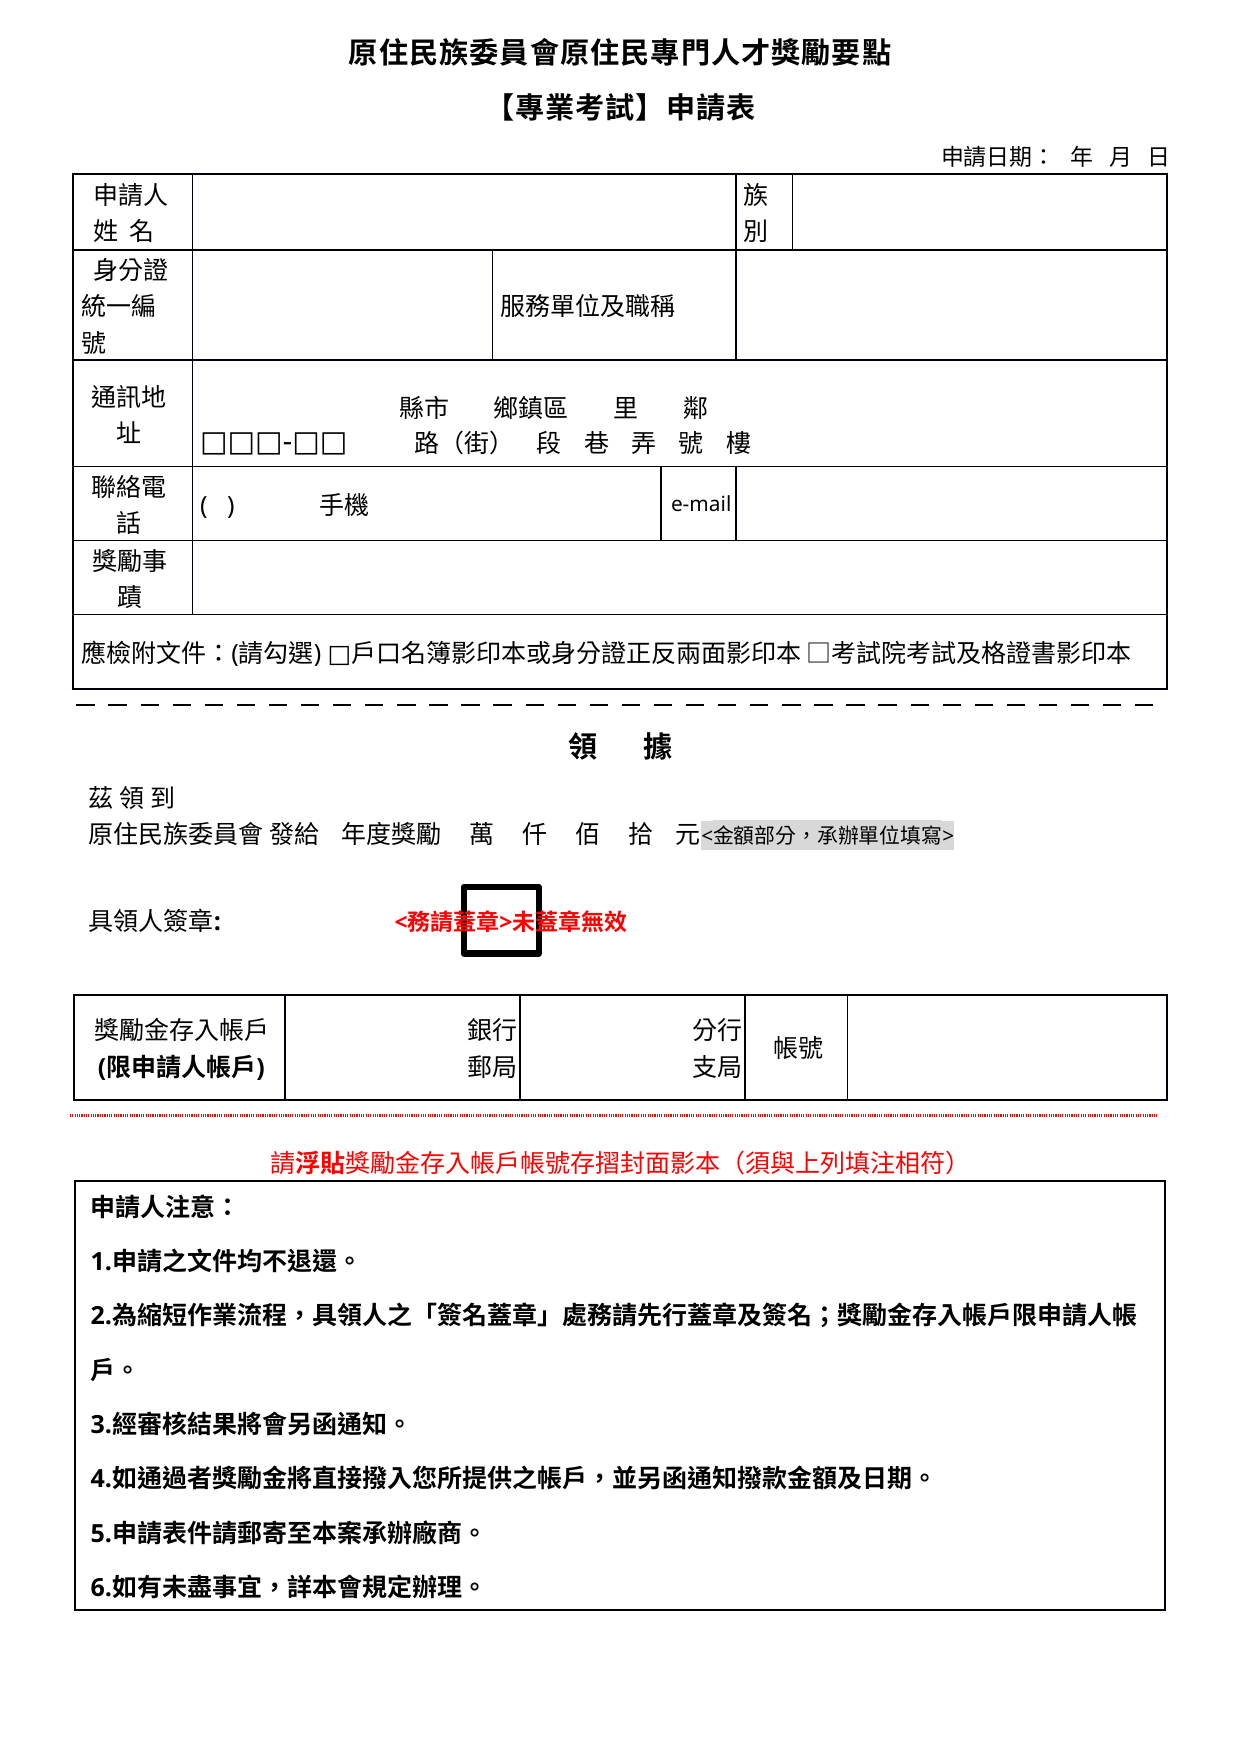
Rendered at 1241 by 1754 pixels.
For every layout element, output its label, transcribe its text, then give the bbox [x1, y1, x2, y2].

text 茲 領 到 [89, 778, 1152, 815]
text 【專業考試】申請表 [89, 84, 1152, 127]
table_header 獎勵金存入帳戶(限申請人帳戶) [75, 996, 284, 1098]
text 申請日期： 年 月 日 [89, 139, 1170, 172]
text 領 據 [89, 724, 1152, 766]
table_cell 身分證 統一編號 [74, 251, 192, 359]
text 原住民族委員會 發給 年度獎勵 萬 仟 佰 拾 元<金額部分，承辦單位填寫> [87, 815, 1240, 851]
table_cell 獎勵事蹟 [74, 541, 192, 614]
table_cell 服務單位及職稱 [493, 251, 735, 359]
table_cell e-mail [662, 467, 735, 540]
table_header [793, 175, 1166, 249]
table_cell 應檢附文件：(請勾選) □戶口名簿影印本或身分證正反兩面影印本 □考試院考試及格證書影印本 [74, 615, 1166, 688]
table_cell [737, 251, 1166, 359]
table_cell [737, 467, 1166, 540]
table_header 帳號 [746, 996, 847, 1098]
table_cell [193, 251, 492, 359]
text 請浮貼獎勵金存入帳戶帳號存摺封面影本（須與上列填注相符） [89, 1126, 1152, 1180]
table_header 銀行 郵局 [286, 996, 519, 1098]
table_header [848, 996, 1166, 1098]
text 原住民族委員會原住民專門人才獎勵要點 [89, 29, 1152, 72]
table_cell ( ) 手機 [193, 467, 660, 540]
table_cell 通訊地址 [74, 361, 192, 466]
table_header 申請人 姓 名 [74, 175, 192, 249]
table_header [193, 175, 735, 249]
text 具領人簽章: <務請蓋章>未蓋章無效 [87, 901, 1240, 937]
table_header 分行 支局 [521, 996, 744, 1098]
table_cell [193, 541, 1166, 614]
table_header 申請人注意： 1.申請之文件均不退還。 2.為縮短作業流程，具領人之「簽名蓋章」處務請先行蓋章及簽名；獎勵金存入帳戶限申請人帳戶。 3.經審核結果將會另函通知。 4.如通過者獎勵金將直接撥入您所提供之帳戶，並另函通知撥款金額及日期。 5.申請表件請郵寄至本案承辦廠商。 6.如有未盡事宜，詳本會規定辦理。 [76, 1182, 1164, 1609]
table_cell □□□-□□ 縣市 鄉鎮區 里 鄰 路（街） 段 巷 弄 號 樓 [193, 361, 1166, 466]
table_header 族別 [737, 175, 792, 249]
table_cell 聯絡電話 [74, 467, 192, 540]
